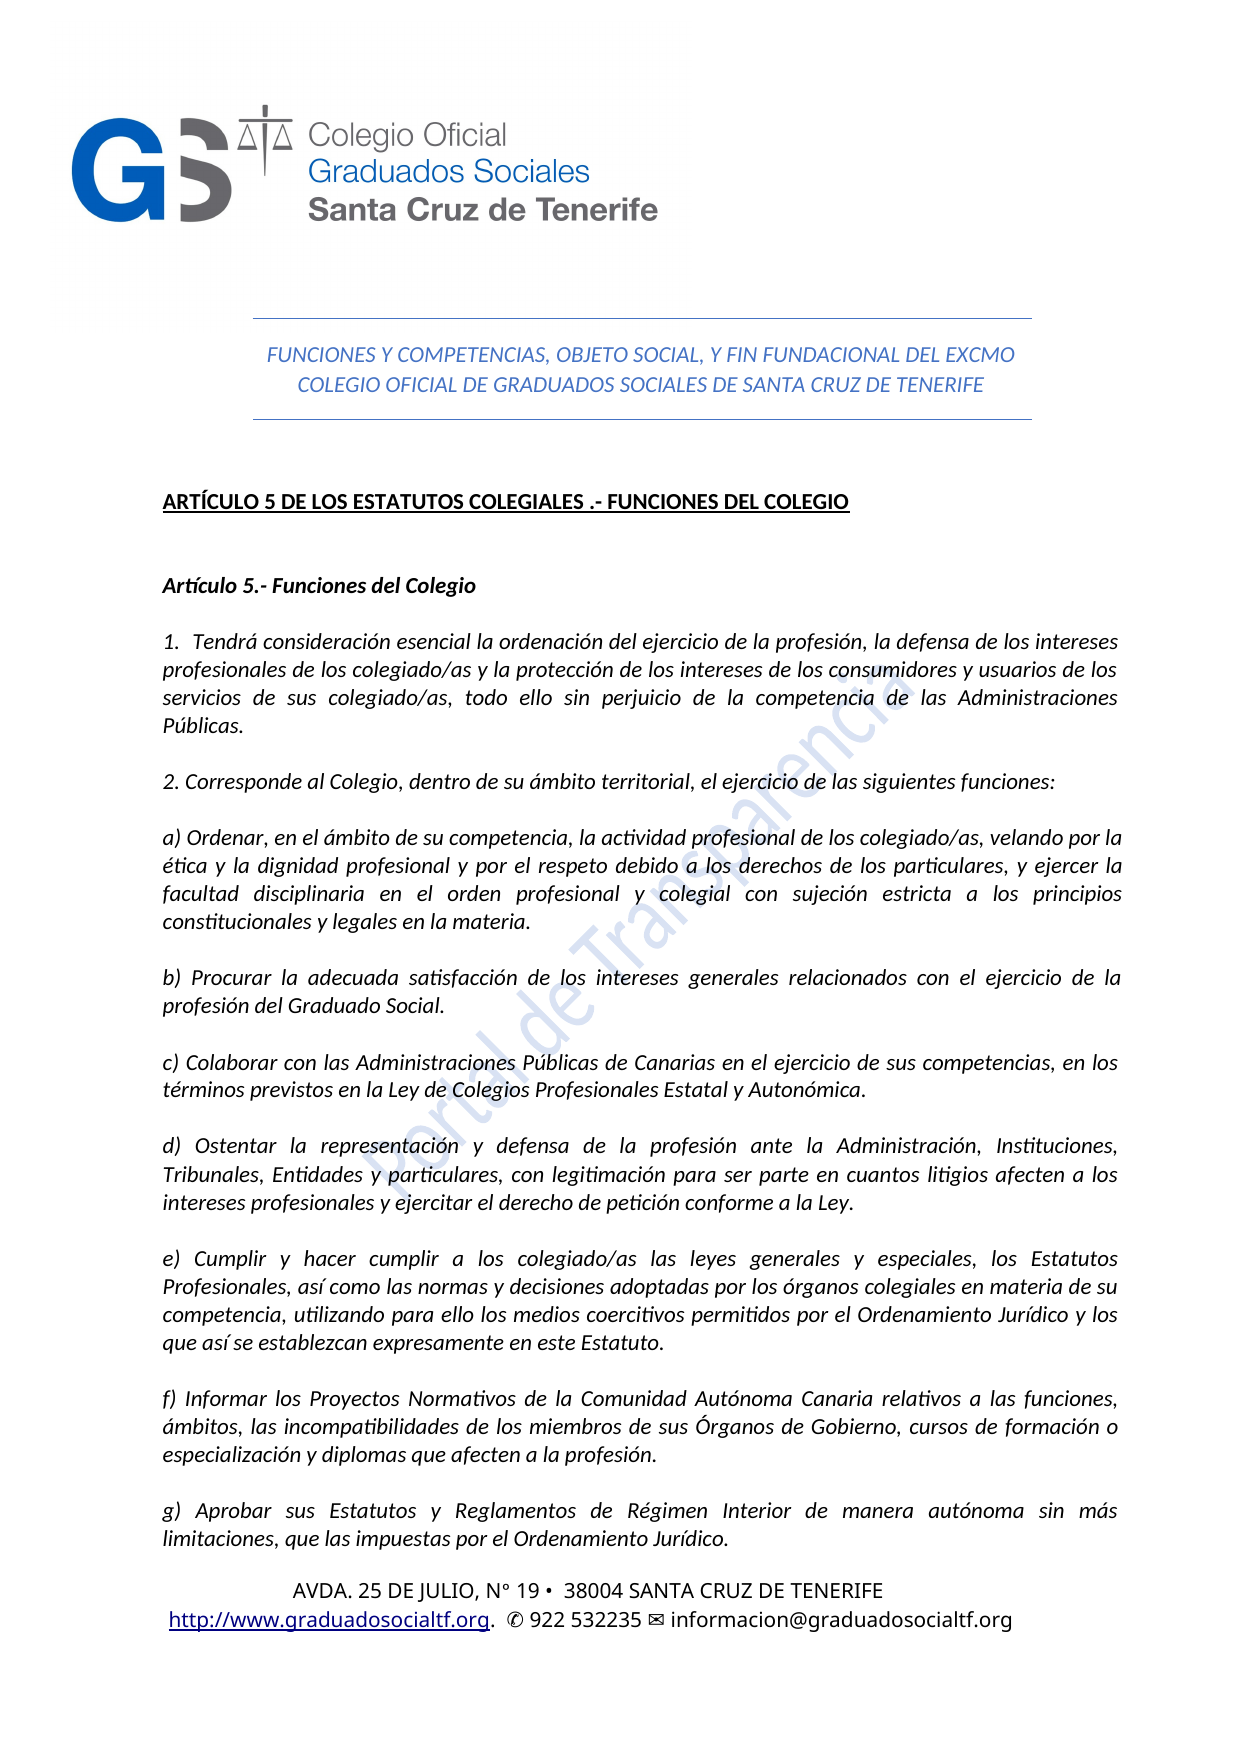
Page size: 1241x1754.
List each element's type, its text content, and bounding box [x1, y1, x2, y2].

text f) Informar los Proyectos Normativos de la Comunidad Autónoma Canaria relativos a las funciones, ámbitos, las incompatibilidades de los miembros de sus Órganos de Gobierno, cursos de formación o especialización y diplomas que afecten a la profesión. [162, 1384, 1122, 1468]
text g) Aprobar sus Estatutos y Reglamentos de Régimen Interior de manera autónoma sin más limitaciones, que las impuestas por el Ordenamiento Jurídico. [162, 1496, 1122, 1552]
text ARTÍCULO 5 DE LOS ESTATUTOS COLEGIALES .- FUNCIONES DEL COLEGIO [162, 487, 1122, 515]
text 2. Corresponde al Colegio, dentro de su ámbito territorial, el ejercicio de las siguientes funciones: [162, 767, 795, 795]
text FUNCIONES Y COMPETENCIAS, OBJETO SOCIAL, Y FIN FUNDACIONAL DEL EXCMO COLEGIO OFICIAL DE GRADUADOS SOCIALES DE SANTA CRUZ DE TENERIFE [252, 319, 1032, 420]
list Tendrá consideración esencial la ordenación del ejercicio de la profesión, la defensa de los intereses profesionales de los colegiado/as y la protección de los intereses de los consumidores y usuarios de los servicios de sus colegiado/as, todo ello sin perjuicio de la competencia de las Administraciones Públicas. [162, 627, 1122, 739]
text a) Ordenar, en el ámbito de su competencia, la actividad profesional de los colegiado/as, velando por la ética y la dignidad profesional y por el respeto debido a los derechos de los particulares, y ejercer la facultad disciplinaria en el orden profesional y colegial con sujeción estricta a los principios constitucionales y legales en la materia. [162, 823, 1126, 936]
text b) Procurar la adecuada satisfacción de los intereses generales relacionados con el ejercicio de la profesión del Graduado Social. [162, 963, 1126, 1019]
text e) Cumplir y hacer cumplir a los colegiado/as las leyes generales y especiales, los Estatutos Profesionales, así como las normas y decisiones adoptadas por los órganos colegiales en materia de su competencia, utilizando para ello los medios coercitivos permitidos por el Ordenamiento Jurídico y los que así se establezcan expresamente en este Estatuto. [162, 1244, 1122, 1356]
text d) Ostentar la representación y defensa de la profesión ante la Administración, Instituciones, Tribunales, Entidades y particulares, con legitimación para ser parte en cuantos litigios afecten a los intereses profesionales y ejercitar el derecho de petición conforme a la Ley. [162, 1132, 1122, 1216]
text Artículo 5.- Funciones del Colegio [162, 571, 1122, 599]
text c) Colaborar con las Administraciones Públicas de Canarias en el ejercicio de sus competencias, en los términos previstos en la Ley de Colegios Profesionales Estatal y Autonómica. [162, 1048, 1122, 1104]
text 2. Corresponde al Colegio, dentro de su ámbito territorial, el ejercicio de las siguientes funciones: [796, 767, 1122, 795]
